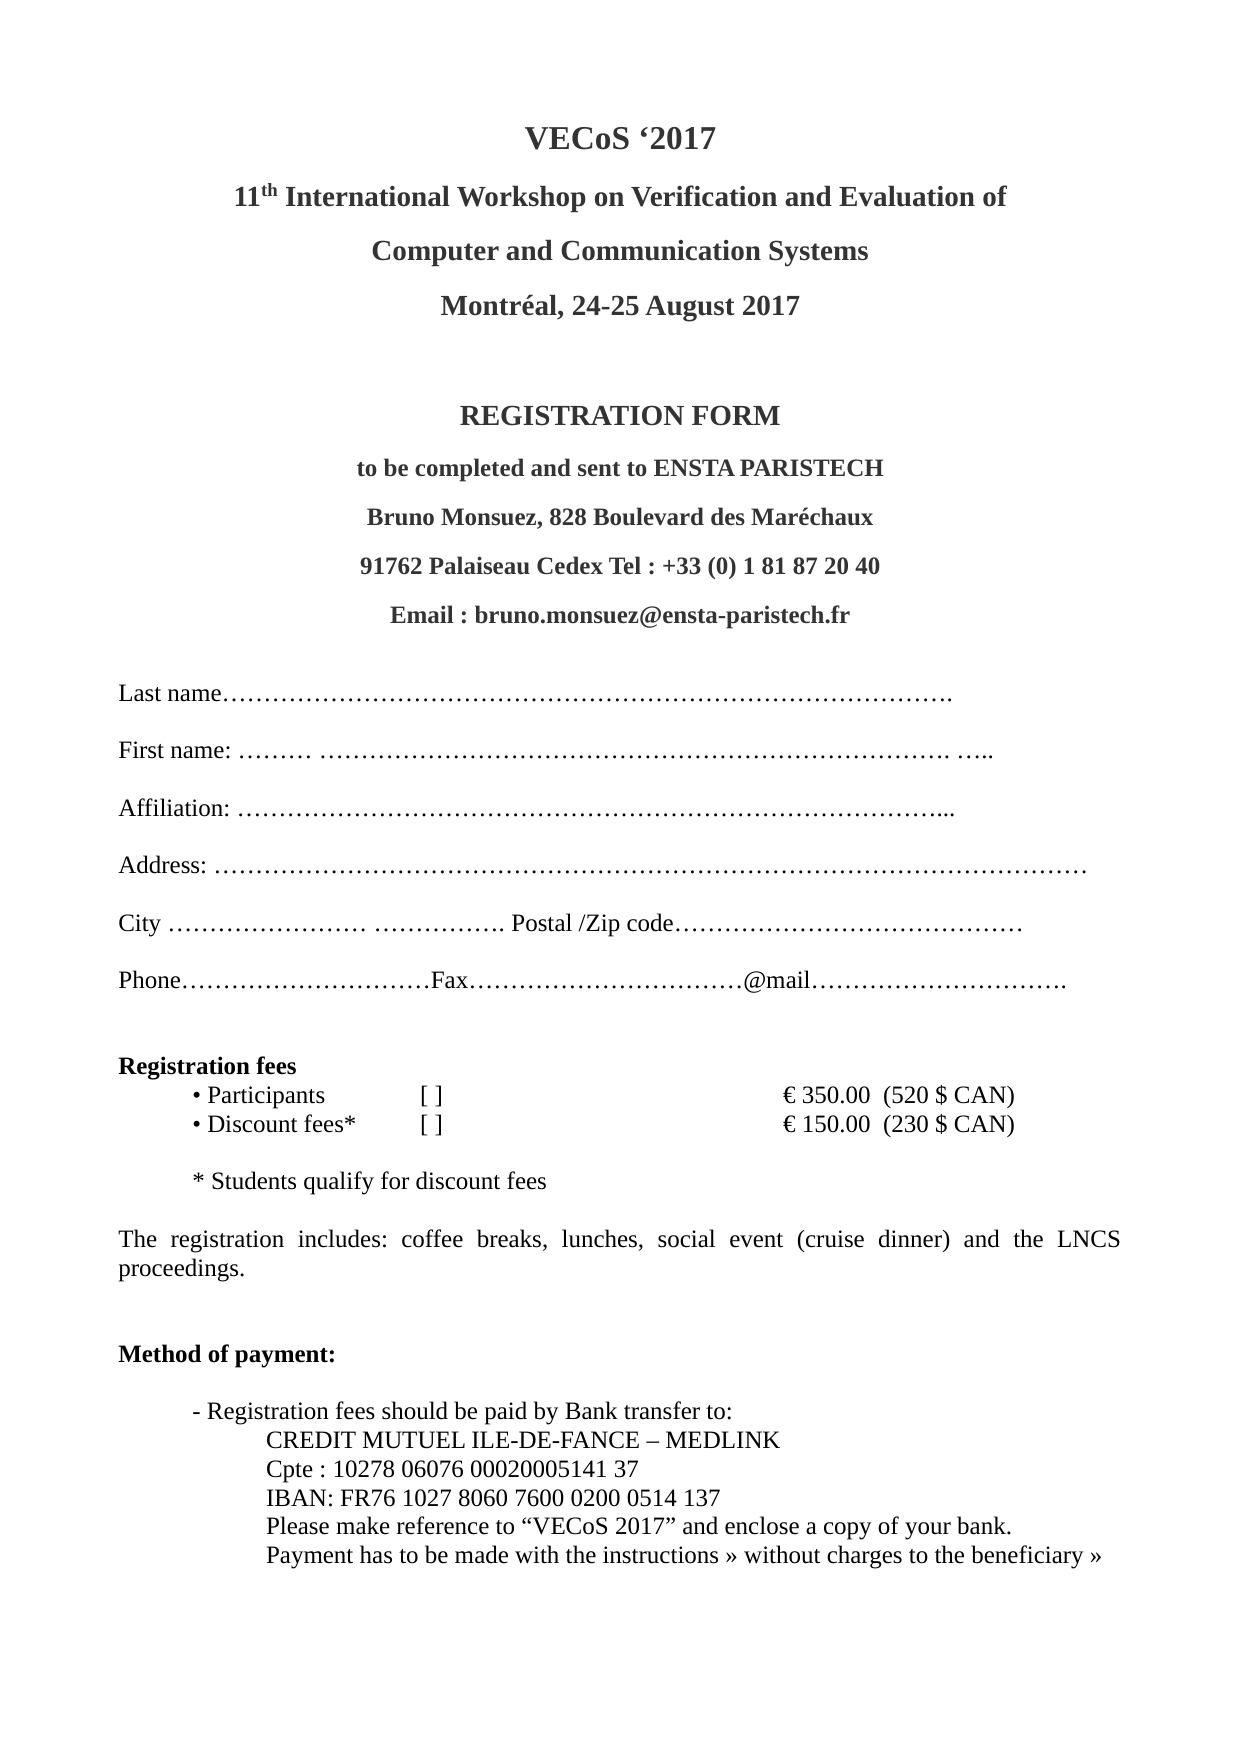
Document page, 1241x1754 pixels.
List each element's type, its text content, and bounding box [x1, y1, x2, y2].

text Method of payment: [118, 1339, 1122, 1368]
text The registration includes: coffee breaks, lunches, social event (cruise dinner) and the LNCS proceedings. [118, 1224, 1122, 1281]
text Last name……………………………………………………………………………. [118, 678, 1122, 706]
text REGISTRATION FORM [118, 398, 1122, 431]
text City …………………… ……………. Postal /Zip code…………………………………… [118, 908, 1122, 936]
text - Registration fees should be paid by Bank transfer to: [118, 1396, 1122, 1425]
text Montréal, 24-25 August 2017 [118, 288, 1122, 322]
text Email : bruno.monsuez@ensta-paristech.fr [118, 600, 1122, 628]
text Registration fees [118, 1051, 1122, 1080]
text CREDIT MUTUEL ILE-DE-FANCE – MEDLINK [118, 1425, 1122, 1454]
text 11th International Workshop on Verification and Evaluation of [118, 179, 1122, 212]
text Address: …………………………………………………………………………………………… [118, 850, 1122, 879]
text • Discount fees* [ ] € 150.00 (230 $ CAN) [118, 1109, 1122, 1138]
text VECoS ‘2017 [118, 118, 1122, 156]
text Payment has to be made with the instructions » without charges to the beneficiary » [118, 1540, 1122, 1569]
text 91762 Palaiseau Cedex Tel : +33 (0) 1 81 87 20 40 [118, 551, 1122, 579]
text First name: ……… …………………………………………………………………. ….. [118, 735, 1122, 764]
text Affiliation: …………………………………………………………………………... [118, 793, 1122, 821]
text • Participants [ ] € 350.00 (520 $ CAN) [118, 1080, 1122, 1109]
text * Students qualify for discount fees [118, 1166, 1122, 1195]
text Bruno Monsuez, 828 Boulevard des Maréchaux [118, 502, 1122, 530]
text to be completed and sent to ENSTA PARISTECH [118, 453, 1122, 481]
text IBAN: FR76 1027 8060 7600 0200 0514 137 [118, 1483, 1122, 1511]
text Please make reference to “VECoS 2017” and enclose a copy of your bank. [118, 1511, 1122, 1540]
text Cpte : 10278 06076 00020005141 37 [118, 1454, 1122, 1483]
text Computer and Communication Systems [118, 233, 1122, 267]
text Phone…………………………Fax……………………………@mail…………………………. [118, 965, 1122, 994]
